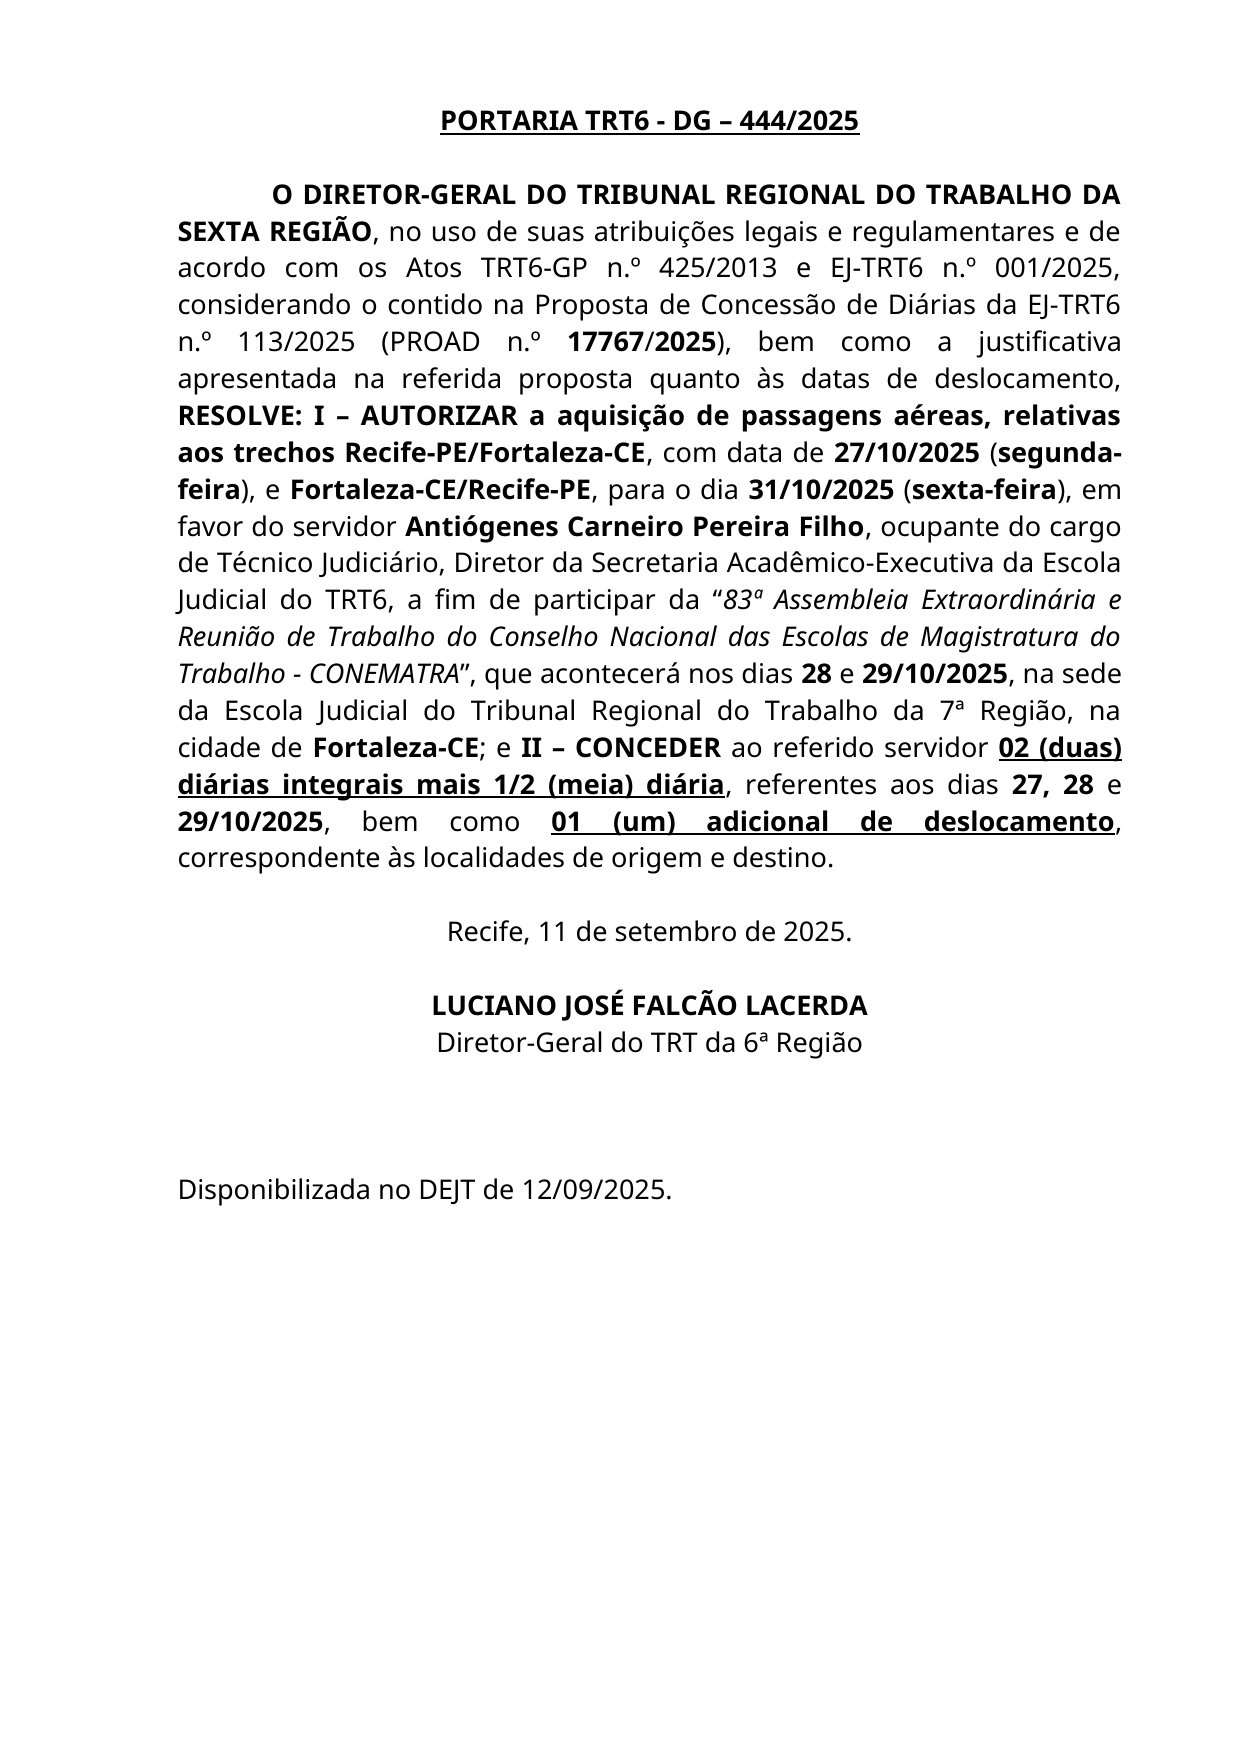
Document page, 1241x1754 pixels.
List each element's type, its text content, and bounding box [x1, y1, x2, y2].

text PORTARIA TRT6 - DG – 444/2025 [177, 100, 1122, 138]
text Disponibilizada no DEJT de 12/09/2025. [177, 1171, 1122, 1208]
text Recife, 11 de setembro de 2025. [177, 913, 1122, 949]
text LUCIANO JOSÉ FALCÃO LACERDA [177, 986, 1122, 1023]
text O DIRETOR-GERAL DO TRIBUNAL REGIONAL DO TRABALHO DA SEXTA REGIÃO, no uso de suas atribuições legais e regulamentares e de acordo com os Atos TRT6-GP n.º 425/2013 e EJ-TRT6 n.º 001/2025, considerando o contido na Proposta de Concessão de Diárias da EJ-TRT6 n.º 113/2025 (PROAD n.º 17767/2025), bem como a justificativa apresentada na referida proposta quanto às datas de deslocamento, RESOLVE: I – AUTORIZAR a aquisição de passagens aéreas, relativas aos trechos Recife-PE/Fortaleza-CE, com data de 27/10/2025 (segunda-feira), e Fortaleza-CE/Recife-PE, para o dia 31/10/2025 (sexta-feira), em favor do servidor Antiógenes Carneiro Pereira Filho, ocupante do cargo de Técnico Judiciário, Diretor da Secretaria Acadêmico-Executiva da Escola Judicial do TRT6, a fim de participar da “83ª Assembleia Extraordinária e Reunião de Trabalho do Conselho Nacional das Escolas de Magistratura do Trabalho - CONEMATRA”, que acontecerá nos dias 28 e 29/10/2025, na sede da Escola Judicial do Tribunal Regional do Trabalho da 7ª Região, na cidade de Fortaleza-CE; e II – CONCEDER ao referido servidor 02 (duas) diárias integrais mais 1/2 (meia) diária, referentes aos dias 27, 28 e 29/10/2025, bem como 01 (um) adicional de deslocamento, correspondente às localidades de origem e destino. [177, 175, 1122, 876]
text Diretor-Geral do TRT da 6ª Região [177, 1023, 1122, 1060]
